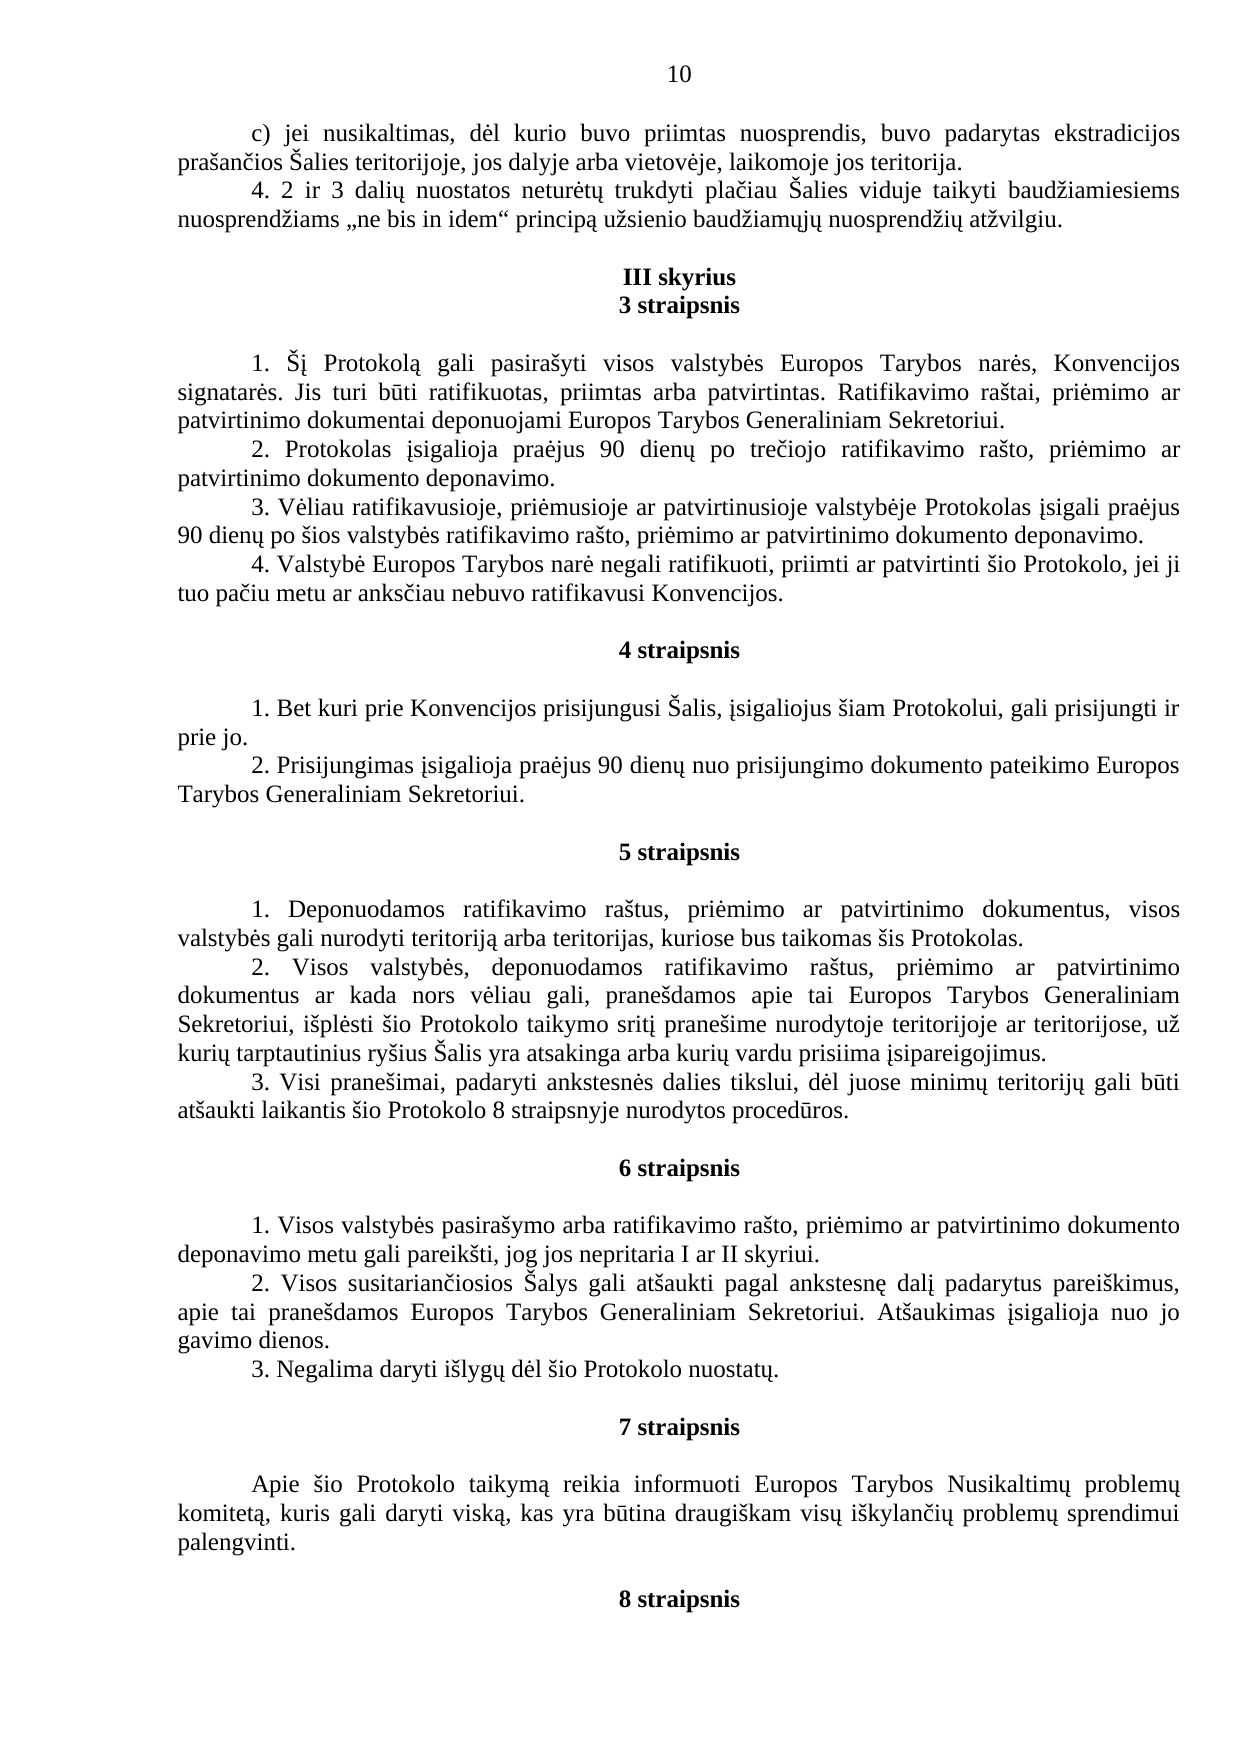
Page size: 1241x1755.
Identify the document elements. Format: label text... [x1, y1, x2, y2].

text 2. Visos susitariančiosios Šalys gali atšaukti pagal ankstesnę dalį padarytus pareiškimus, apie tai pranešdamos Europos Tarybos Generaliniam Sekretoriui. Atšaukimas įsigalioja nuo jo gavimo dienos. [177, 1268, 1181, 1354]
text Apie šio Protokolo taikymą reikia informuoti Europos Tarybos Nusikaltimų problemų komitetą, kuris gali daryti viską, kas yra būtina draugiškam visų iškylančių problemų sprendimui palengvinti. [177, 1469, 1181, 1556]
text 5 straipsnis [177, 837, 1181, 866]
text 2. Visos valstybės, deponuodamos ratifikavimo raštus, priėmimo ar patvirtinimo dokumentus ar kada nors vėliau gali, pranešdamos apie tai Europos Tarybos Generaliniam Sekretoriui, išplėsti šio Protokolo taikymo sritį pranešime nurodytoje teritorijoje ar teritorijose, už kurių tarptautinius ryšius Šalis yra atsakinga arba kurių vardu prisiima įsipareigojimus. [177, 952, 1181, 1067]
text 1. Deponuodamos ratifikavimo raštus, priėmimo ar patvirtinimo dokumentus, visos valstybės gali nurodyti teritoriją arba teritorijas, kuriose bus taikomas šis Protokolas. [177, 894, 1181, 952]
text 4. Valstybė Europos Tarybos narė negali ratifikuoti, priimti ar patvirtinti šio Protokolo, jei ji tuo pačiu metu ar anksčiau nebuvo ratifikavusi Konvencijos. [177, 549, 1181, 607]
text 3. Vėliau ratifikavusioje, priėmusioje ar patvirtinusioje valstybėje Protokolas įsigali praėjus 90 dienų po šios valstybės ratifikavimo rašto, priėmimo ar patvirtinimo dokumento deponavimo. [177, 492, 1181, 549]
text 8 straipsnis [177, 1584, 1181, 1613]
text 6 straipsnis [177, 1153, 1181, 1182]
text 1. Visos valstybės pasirašymo arba ratifikavimo rašto, priėmimo ar patvirtinimo dokumento deponavimo metu gali pareikšti, jog jos nepritaria I ar II skyriui. [177, 1211, 1181, 1268]
text 3. Visi pranešimai, padaryti ankstesnės dalies tikslui, dėl juose minimų teritorijų gali būti atšaukti laikantis šio Protokolo 8 straipsnyje nurodytos procedūros. [177, 1067, 1181, 1124]
text 4. 2 ir 3 dalių nuostatos neturėtų trukdyti plačiau Šalies viduje taikyti baudžiamiesiems nuosprendžiams „ne bis in idem“ principą užsienio baudžiamųjų nuosprendžių atžvilgiu. [177, 176, 1181, 233]
text 3 straipsnis [177, 291, 1181, 319]
text 4 straipsnis [177, 636, 1181, 664]
text 1. Bet kuri prie Konvencijos prisijungusi Šalis, įsigaliojus šiam Protokolui, gali prisijungti ir prie jo. [177, 693, 1181, 751]
text 2. Protokolas įsigalioja praėjus 90 dienų po trečiojo ratifikavimo rašto, priėmimo ar patvirtinimo dokumento deponavimo. [177, 434, 1181, 492]
text 1. Šį Protokolą gali pasirašyti visos valstybės Europos Tarybos narės, Konvencijos signatarės. Jis turi būti ratifikuotas, priimtas arba patvirtintas. Ratifikavimo raštai, priėmimo ar patvirtinimo dokumentai deponuojami Europos Tarybos Generaliniam Sekretoriui. [177, 348, 1181, 434]
text III skyrius [177, 262, 1181, 291]
text c) jei nusikaltimas, dėl kurio buvo priimtas nuosprendis, buvo padarytas ekstradicijos prašančios Šalies teritorijoje, jos dalyje arba vietovėje, laikomoje jos teritorija. [177, 118, 1181, 176]
text 7 straipsnis [177, 1412, 1181, 1441]
text 2. Prisijungimas įsigalioja praėjus 90 dienų nuo prisijungimo dokumento pateikimo Europos Tarybos Generaliniam Sekretoriui. [177, 751, 1181, 808]
text 3. Negalima daryti išlygų dėl šio Protokolo nuostatų. [177, 1354, 1181, 1383]
